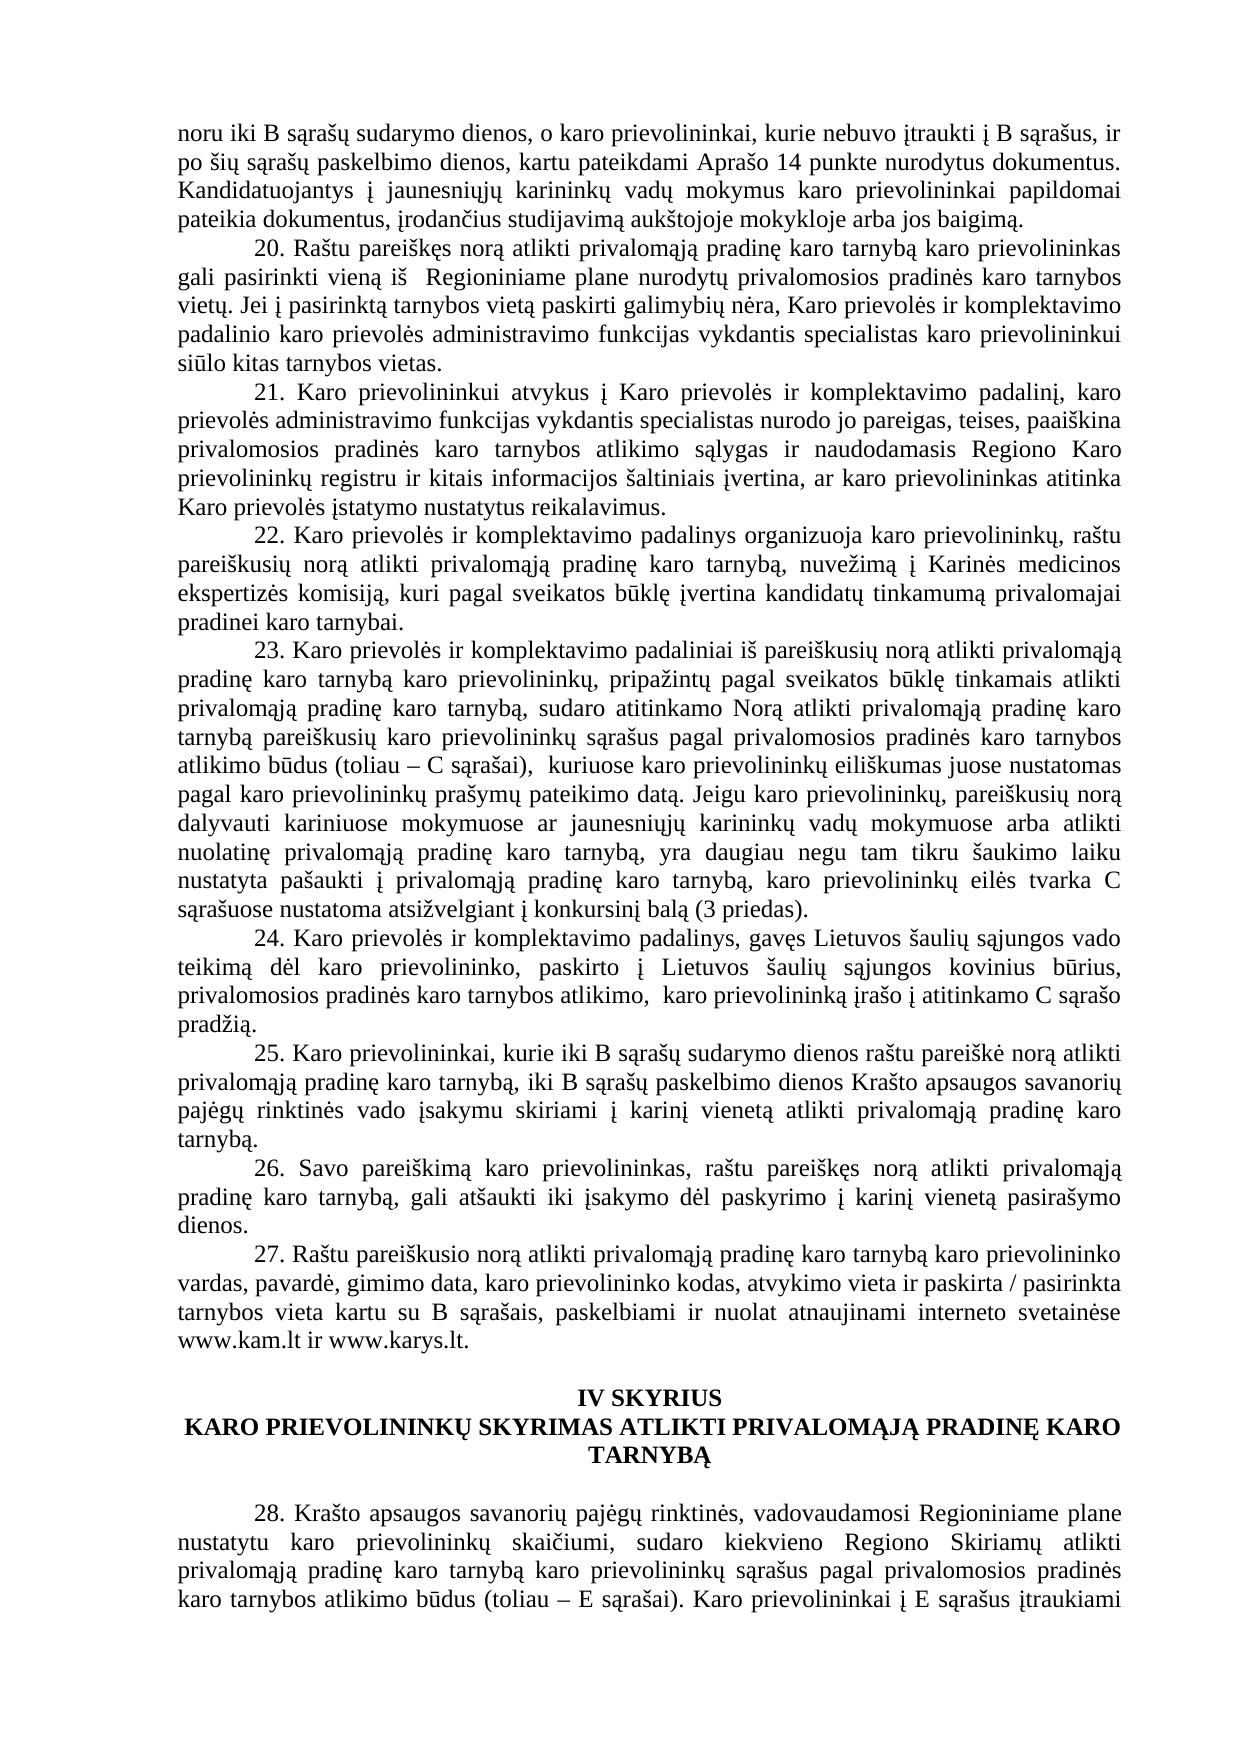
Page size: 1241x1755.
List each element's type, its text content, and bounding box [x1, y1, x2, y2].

text 26. Savo pareiškimą karo prievolininkas, raštu pareiškęs norą atlikti privalomąją pradinę karo tarnybą, gali atšaukti iki įsakymo dėl paskyrimo į karinį vienetą pasirašymo dienos. [177, 1153, 1122, 1239]
text 22. Karo prievolės ir komplektavimo padalinys organizuoja karo prievolininkų, raštu pareiškusių norą atlikti privalomąją pradinę karo tarnybą, nuvežimą į Karinės medicinos ekspertizės komisiją, kuri pagal sveikatos būklę įvertina kandidatų tinkamumą privalomajai pradinei karo tarnybai. [177, 521, 1122, 636]
text IV SKYRIUS [177, 1383, 1122, 1412]
text 25. Karo prievolininkai, kurie iki B sąrašų sudarymo dienos raštu pareiškė norą atlikti privalomąją pradinę karo tarnybą, iki B sąrašų paskelbimo dienos Krašto apsaugos savanorių pajėgų rinktinės vado įsakymu skiriami į karinį vienetą atlikti privalomąją pradinę karo tarnybą. [177, 1038, 1122, 1153]
text noru iki B sąrašų sudarymo dienos, o karo prievolininkai, kurie nebuvo įtraukti į B sąrašus, ir po šių sąrašų paskelbimo dienos, kartu pateikdami Aprašo 14 punkte nurodytus dokumentus. Kandidatuojantys į jaunesniųjų karininkų vadų mokymus karo prievolininkai papildomai pateikia dokumentus, įrodančius studijavimą aukštojoje mokykloje arba jos baigimą. [177, 118, 1122, 233]
text 27. Raštu pareiškusio norą atlikti privalomąją pradinę karo tarnybą karo prievolininko vardas, pavardė, gimimo data, karo prievolininko kodas, atvykimo vieta ir paskirta / pasirinkta tarnybos vieta kartu su B sąrašais, paskelbiami ir nuolat atnaujinami interneto svetainėse www.kam.lt ir www.karys.lt. [177, 1239, 1122, 1354]
text 24. Karo prievolės ir komplektavimo padalinys, gavęs Lietuvos šaulių sąjungos vado teikimą dėl karo prievolininko, paskirto į Lietuvos šaulių sąjungos kovinius būrius, privalomosios pradinės karo tarnybos atlikimo, karo prievolininką įrašo į atitinkamo C sąrašo pradžią. [177, 923, 1122, 1038]
text 23. Karo prievolės ir komplektavimo padaliniai iš pareiškusių norą atlikti privalomąją pradinę karo tarnybą karo prievolininkų, pripažintų pagal sveikatos būklę tinkamais atlikti privalomąją pradinę karo tarnybą, sudaro atitinkamo Norą atlikti privalomąją pradinę karo tarnybą pareiškusių karo prievolininkų sąrašus pagal privalomosios pradinės karo tarnybos atlikimo būdus (toliau – C sąrašai), kuriuose karo prievolininkų eiliškumas juose nustatomas pagal karo prievolininkų prašymų pateikimo datą. Jeigu karo prievolininkų, pareiškusių norą dalyvauti kariniuose mokymuose ar jaunesniųjų karininkų vadų mokymuose arba atlikti nuolatinę privalomąją pradinę karo tarnybą, yra daugiau negu tam tikru šaukimo laiku nustatyta pašaukti į privalomąją pradinę karo tarnybą, karo prievolininkų eilės tvarka C sąrašuose nustatoma atsižvelgiant į konkursinį balą (3 priedas). [177, 636, 1122, 923]
text 20. Raštu pareiškęs norą atlikti privalomąją pradinę karo tarnybą karo prievolininkas gali pasirinkti vieną iš Regioniniame plane nurodytų privalomosios pradinės karo tarnybos vietų. Jei į pasirinktą tarnybos vietą paskirti galimybių nėra, Karo prievolės ir komplektavimo padalinio karo prievolės administravimo funkcijas vykdantis specialistas karo prievolininkui siūlo kitas tarnybos vietas. [177, 233, 1122, 377]
text 28. Krašto apsaugos savanorių pajėgų rinktinės, vadovaudamosi Regioniniame plane nustatytu karo prievolininkų skaičiumi, sudaro kiekvieno Regiono Skiriamų atlikti privalomąją pradinę karo tarnybą karo prievolininkų sąrašus pagal privalomosios pradinės karo tarnybos atlikimo būdus (toliau – E sąrašai). Karo prievolininkai į E sąrašus įtraukiami [177, 1498, 1122, 1613]
text KARO PRIEVOLININKŲ SKYRIMAS ATLIKTI PRIVALOMĄJĄ PRADINĘ KARO TARNYBĄ [177, 1412, 1122, 1469]
text 21. Karo prievolininkui atvykus į Karo prievolės ir komplektavimo padalinį, karo prievolės administravimo funkcijas vykdantis specialistas nurodo jo pareigas, teises, paaiškina privalomosios pradinės karo tarnybos atlikimo sąlygas ir naudodamasis Regiono Karo prievolininkų registru ir kitais informacijos šaltiniais įvertina, ar karo prievolininkas atitinka Karo prievolės įstatymo nustatytus reikalavimus. [177, 377, 1122, 521]
